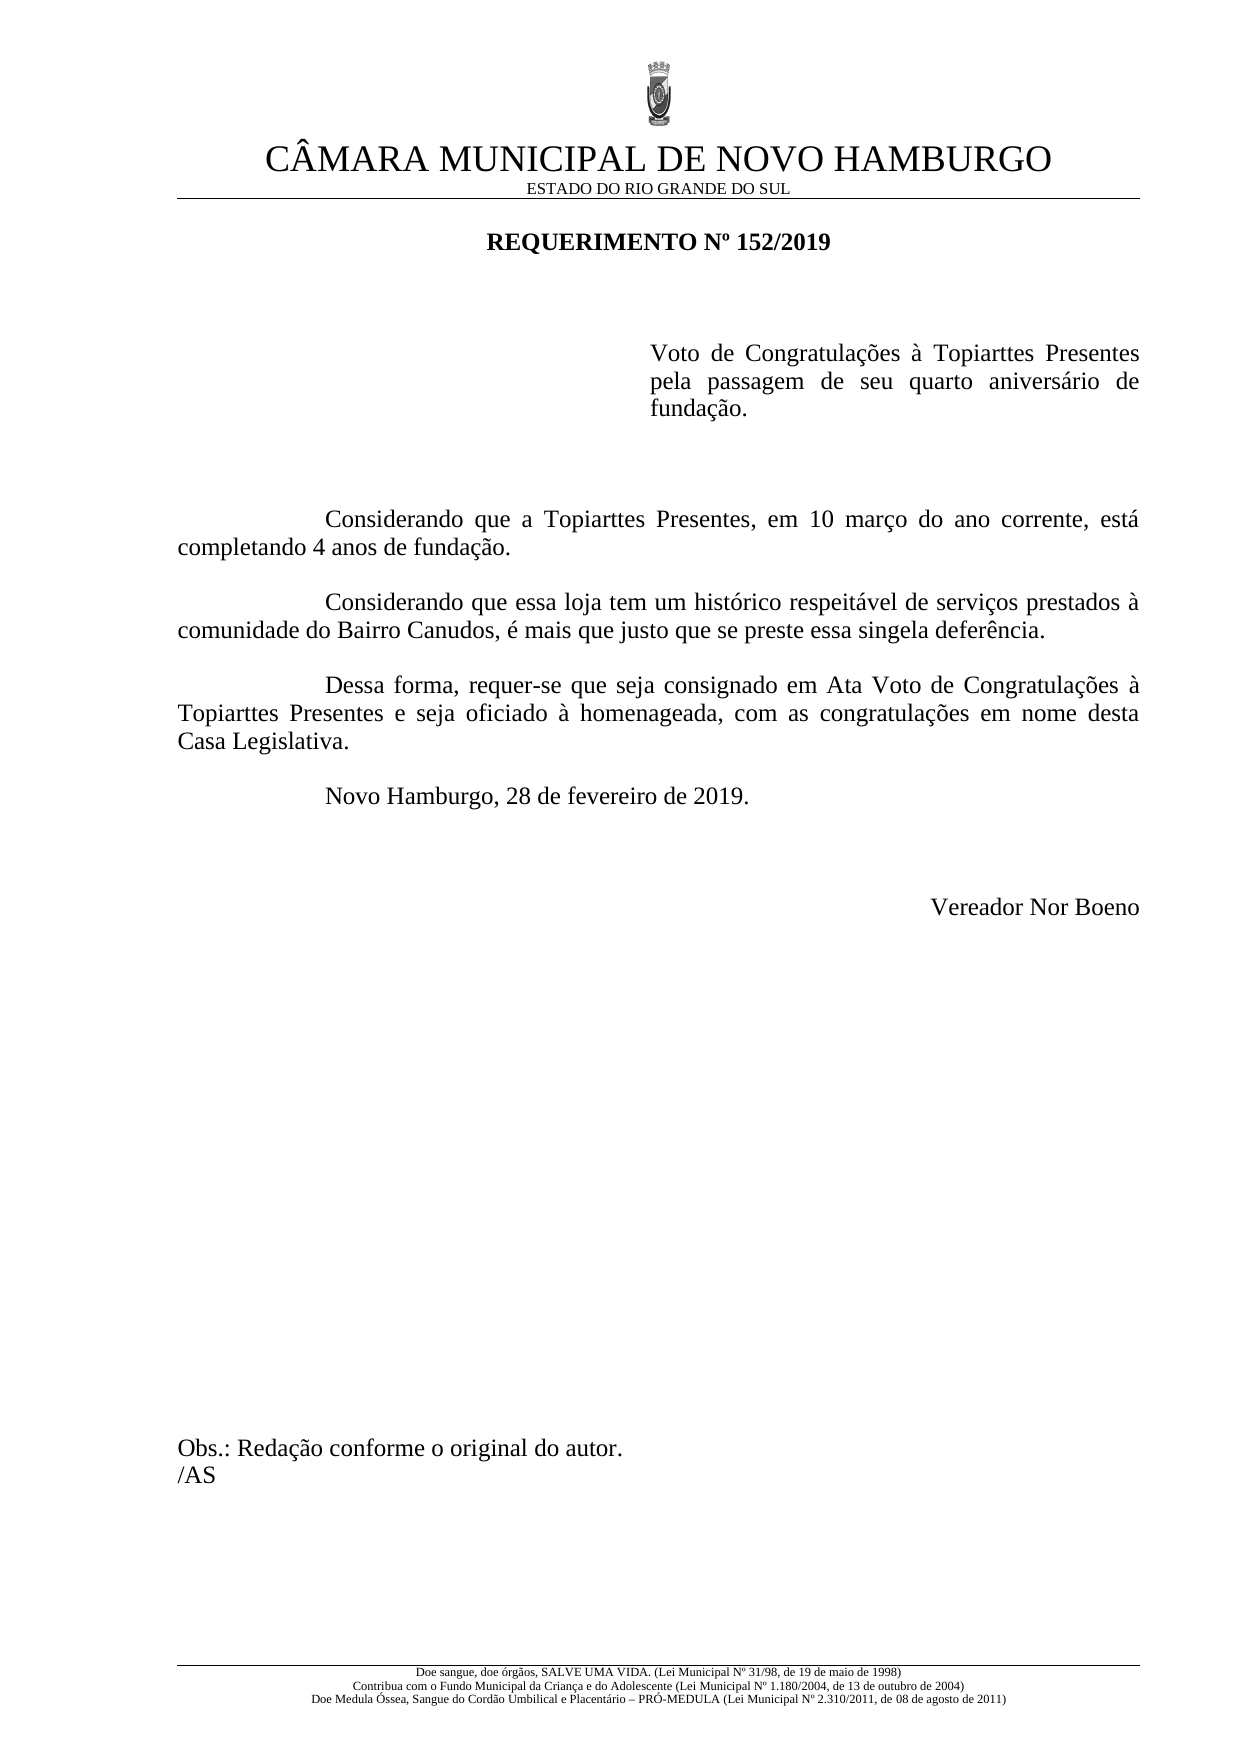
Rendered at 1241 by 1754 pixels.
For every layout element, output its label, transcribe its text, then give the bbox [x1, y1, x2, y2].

text REQUERIMENTO Nº 152/2019 [177, 228, 1140, 256]
text Considerando que a Topiarttes Presentes, em 10 março do ano corrente, está completando 4 anos de fundação. [177, 505, 1140, 561]
text Considerando que essa loja tem um histórico respeitável de serviços prestados à comunidade do Bairro Canudos, é mais que justo que se preste essa singela deferência. [177, 588, 1140, 644]
text Novo Hamburgo, 28 de fevereiro de 2019. [177, 782, 1140, 810]
text Vereador Nor Boeno [177, 893, 1140, 921]
text Dessa forma, requer-se que seja consignado em Ata Voto de Congratulações à Topiarttes Presentes e seja oficiado à homenageada, com as congratulações em nome desta Casa Legislativa. [177, 672, 1140, 755]
text Obs.: Redação conforme o original do autor. [177, 1434, 1140, 1461]
text Voto de Congratulações à Topiarttes Presentes pela passagem de seu quarto aniversário de fundação. [650, 339, 1140, 422]
text /AS [177, 1461, 1140, 1489]
